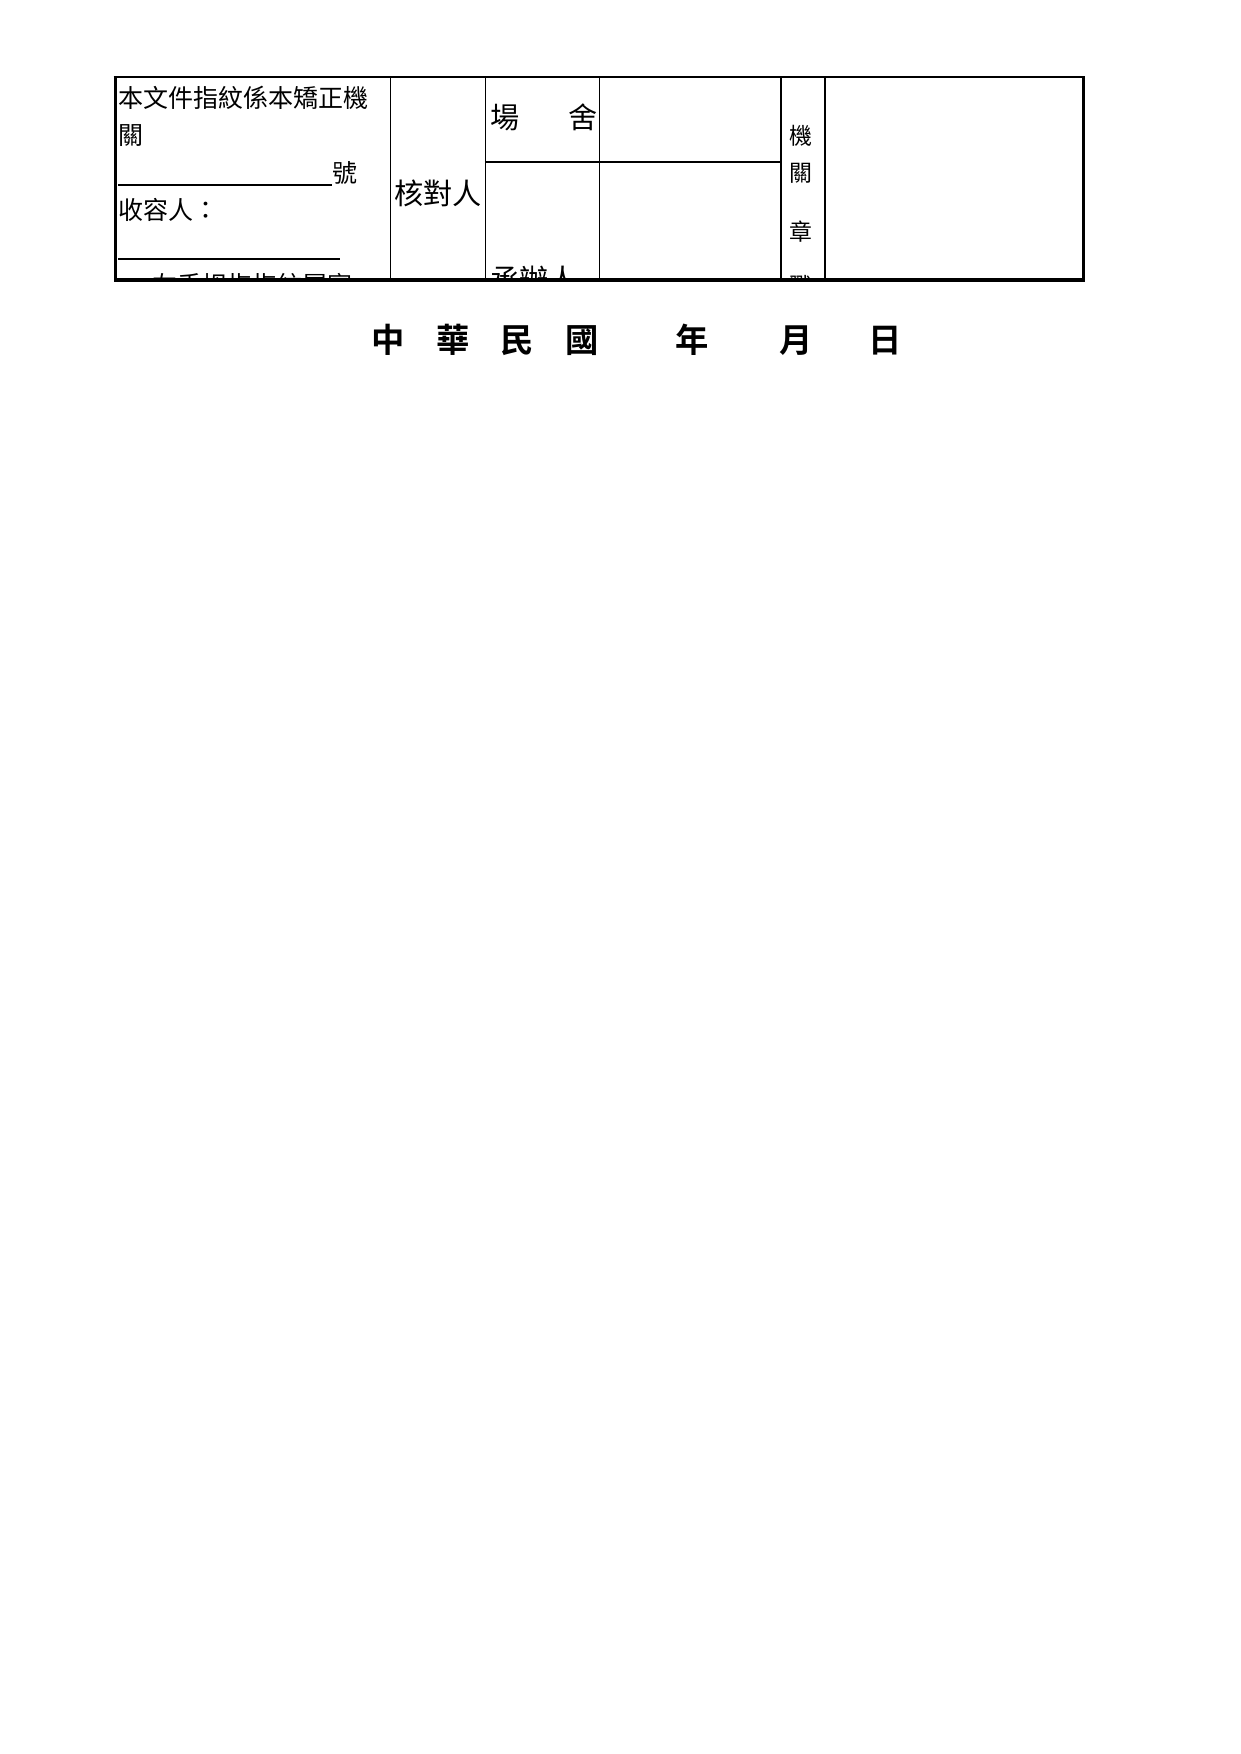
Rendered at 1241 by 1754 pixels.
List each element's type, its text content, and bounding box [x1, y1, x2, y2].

table_cell 核對人 簽 章 [391, 78, 485, 278]
table_cell 場 舍 主 管 [486, 78, 599, 161]
table_cell [600, 78, 780, 161]
table_cell [826, 78, 1082, 278]
table_cell 承辦人人 [486, 163, 599, 278]
table_cell 本文件指紋係本矯正機 關 號 收容人： 左手拇指指紋屬實 [117, 78, 390, 278]
table_cell [600, 163, 780, 278]
text 中 華 民 國 年 月 日 [103, 301, 1169, 376]
table_cell 機 關 章 戳 [782, 78, 824, 278]
